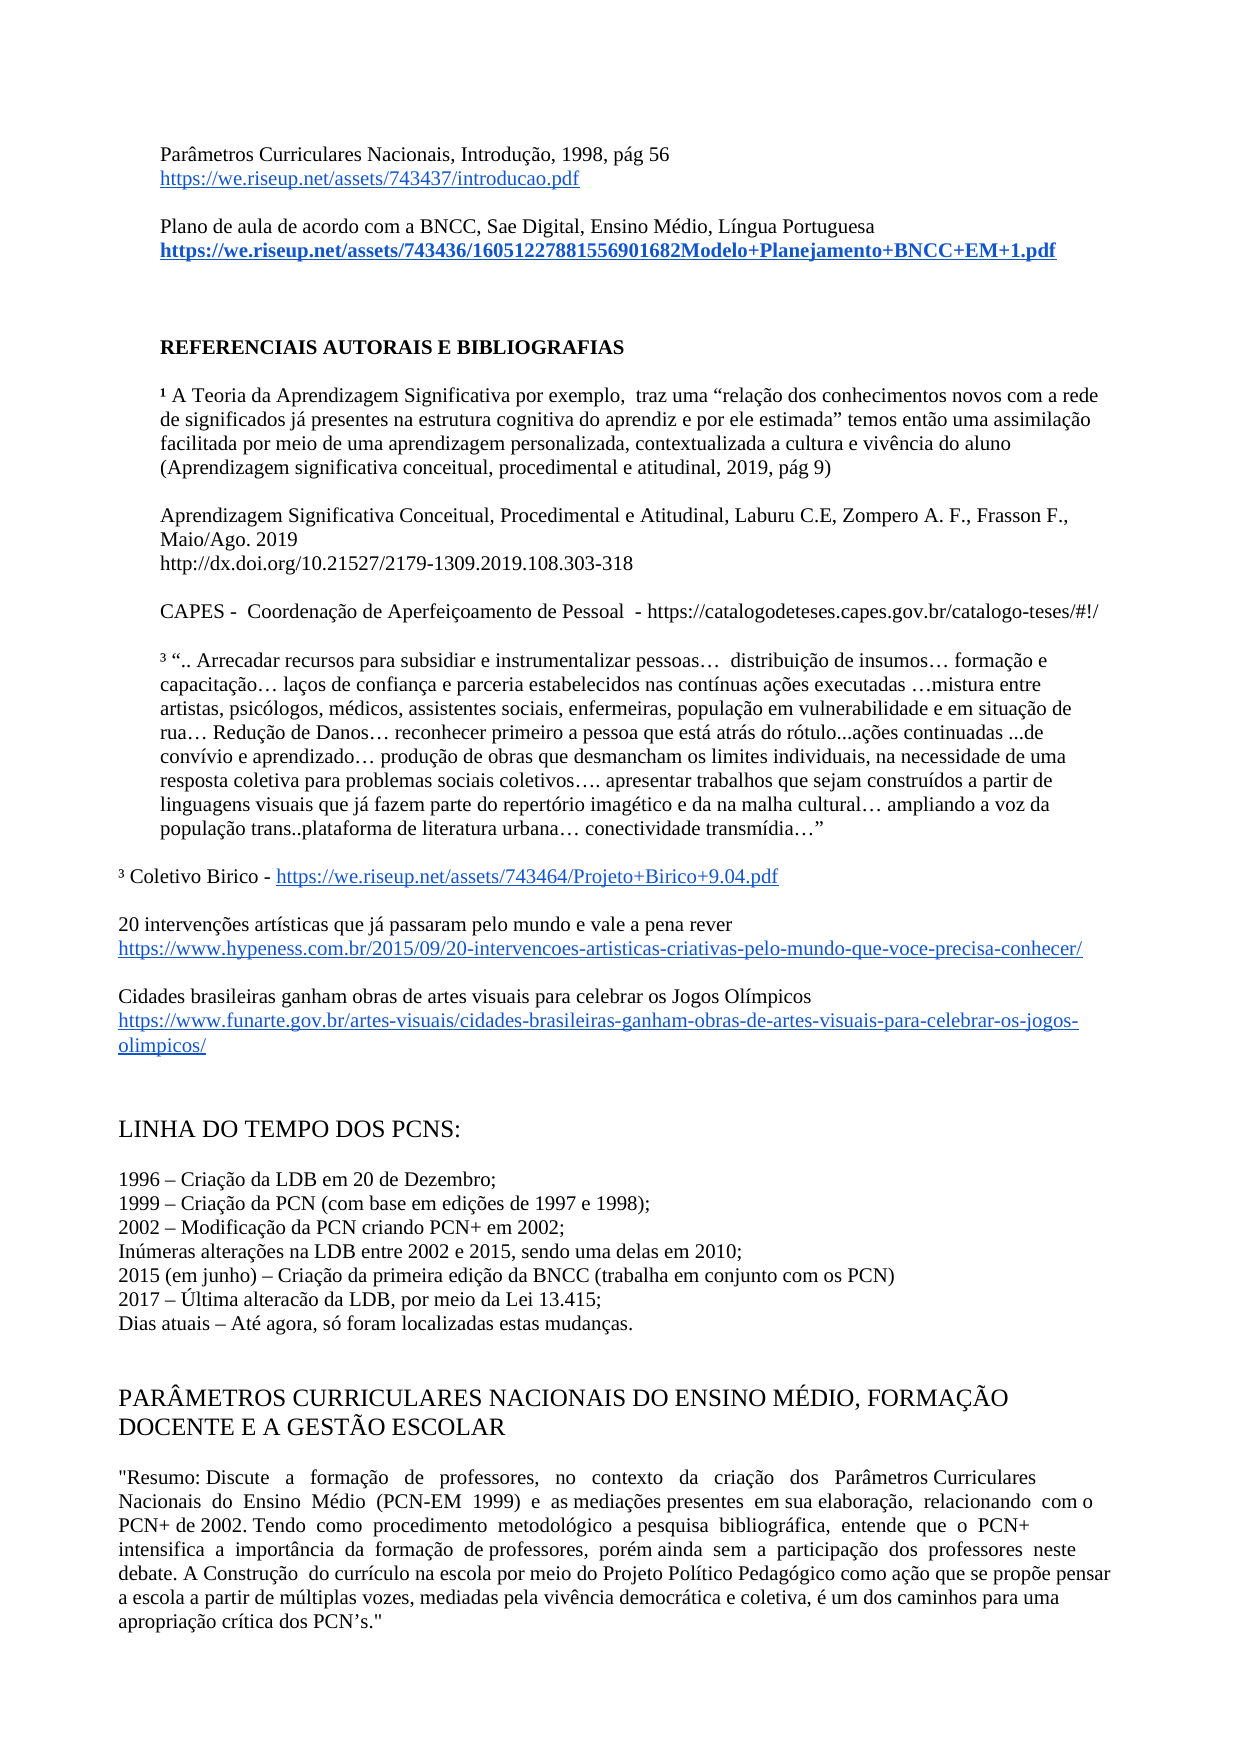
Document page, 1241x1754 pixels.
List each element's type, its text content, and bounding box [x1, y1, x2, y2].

text 20 intervenções artísticas que já passaram pelo mundo e vale a pena rever [118, 912, 1122, 936]
table_cell REFERENCIAIS AUTORAIS E BIBLIOGRAFIAS ¹ A Teoria da Aprendizagem Significativa por exemplo, traz uma “relação dos conhecimentos novos com a rede de significados já presentes na estrutura cognitiva do aprendiz e por ele estimada” temos então uma assimilação facilitada por meio de uma aprendizagem personalizada, contextualizada a cultura e vivência do aluno (Aprendizagem significativa conceitual, procedimental e atitudinal, 2019, pág 9) Aprendizagem Significativa Conceitual, Procedimental e Atitudinal, Laburu C.E, Zompero A. F., Frasson F., Maio/Ago. 2019 http://dx.doi.org/10.21527/2179-1309.2019.108.303-318 CAPES - Coordenação de Aperfeiçoamento de Pessoal - https://catalogodeteses.capes.gov.br/catalogo-teses/#!/ ³ “.. Arrecadar recursos para subsidiar e instrumentalizar pessoas… distribuição de insumos… formação e capacitação… laços de confiança e parceria estabelecidos nas contínuas ações executadas …mistura entre artistas, psicólogos, médicos, assistentes sociais, enfermeiras, população em vulnerabilidade e em situação de rua… Redução de Danos… reconhecer primeiro a pessoa que está atrás do rótulo...ações continuadas ...de convívio e aprendizado… produção de obras que desmancham os limites individuais, na necessidade de uma resposta coletiva para problemas sociais coletivos…. apresentar trabalhos que sejam construídos a partir de linguagens visuais que já fazem parte do repertório imagético e da na malha cultural… ampliando a voz da população trans..plataforma de literatura urbana… conectividade transmídia…” [149, 311, 1122, 840]
text 1996 – Criação da LDB em 20 de Dezembro; [118, 1167, 1122, 1191]
table_cell Parâmetros Curriculares Nacionais, Introdução, 1998, pág 56 https://we.riseup.net/assets/743437/introducao.pdf Plano de aula de acordo com a BNCC, Sae Digital, Ensino Médio, Língua Portuguesa https://we.riseup.net/assets/743436/16051227881556901682Modelo+Planejamento+BNCC+EM+1.pdf [149, 118, 1122, 311]
text Dias atuais – Até agora, só foram localizadas estas mudanças. [118, 1311, 1122, 1335]
text 2002 – Modificação da PCN criando PCN+ em 2002; [118, 1215, 1122, 1239]
text https://www.hypeness.com.br/2015/09/20-intervencoes-artisticas-criativas-pelo-mundo-que-voce-precisa-conhecer/ [118, 936, 1122, 960]
text https://www.funarte.gov.br/artes-visuais/cidades-brasileiras-ganham-obras-de-artes-visuais-para-celebrar-os-jogos-olimpicos/ [118, 1008, 1122, 1057]
text PARÂMETROS CURRICULARES NACIONAIS DO ENSINO MÉDIO, FORMAÇÃO DOCENTE E A GESTÃO ESCOLAR [118, 1383, 1122, 1441]
text Inúmeras alterações na LDB entre 2002 e 2015, sendo uma delas em 2010; [118, 1239, 1122, 1263]
text 2015 (em junho) – Criação da primeira edição da BNCC (trabalha em conjunto com os PCN) [118, 1263, 1122, 1287]
text 1999 – Criação da PCN (com base em edições de 1997 e 1998); [118, 1191, 1122, 1215]
text LINHA DO TEMPO DOS PCNS: [118, 1114, 1122, 1143]
text ³ Coletivo Birico - https://we.riseup.net/assets/743464/Projeto+Birico+9.04.pdf [118, 864, 1122, 888]
text 2017 – Última alteracão da LDB, por meio da Lei 13.415; [118, 1287, 1122, 1311]
text "Resumo: Discute a formação de professores, no contexto da criação dos Parâmetros Curriculares Nacionais do Ensino Médio (PCN-EM 1999) e as mediações presentes em sua elaboração, relacionando com o PCN+ de 2002. Tendo como procedimento metodológico a pesquisa bibliográfica, entende que o PCN+ intensifica a importância da formação de professores, porém ainda sem a participação dos professores neste debate. A Construção do currículo na escola por meio do Projeto Político Pedagógico como ação que se propõe pensar a escola a partir de múltiplas vozes, mediadas pela vivência democrática e coletiva, é um dos caminhos para uma apropriação crítica dos PCN’s." [118, 1465, 1122, 1633]
text Cidades brasileiras ganham obras de artes visuais para celebrar os Jogos Olímpicos [118, 984, 1122, 1008]
